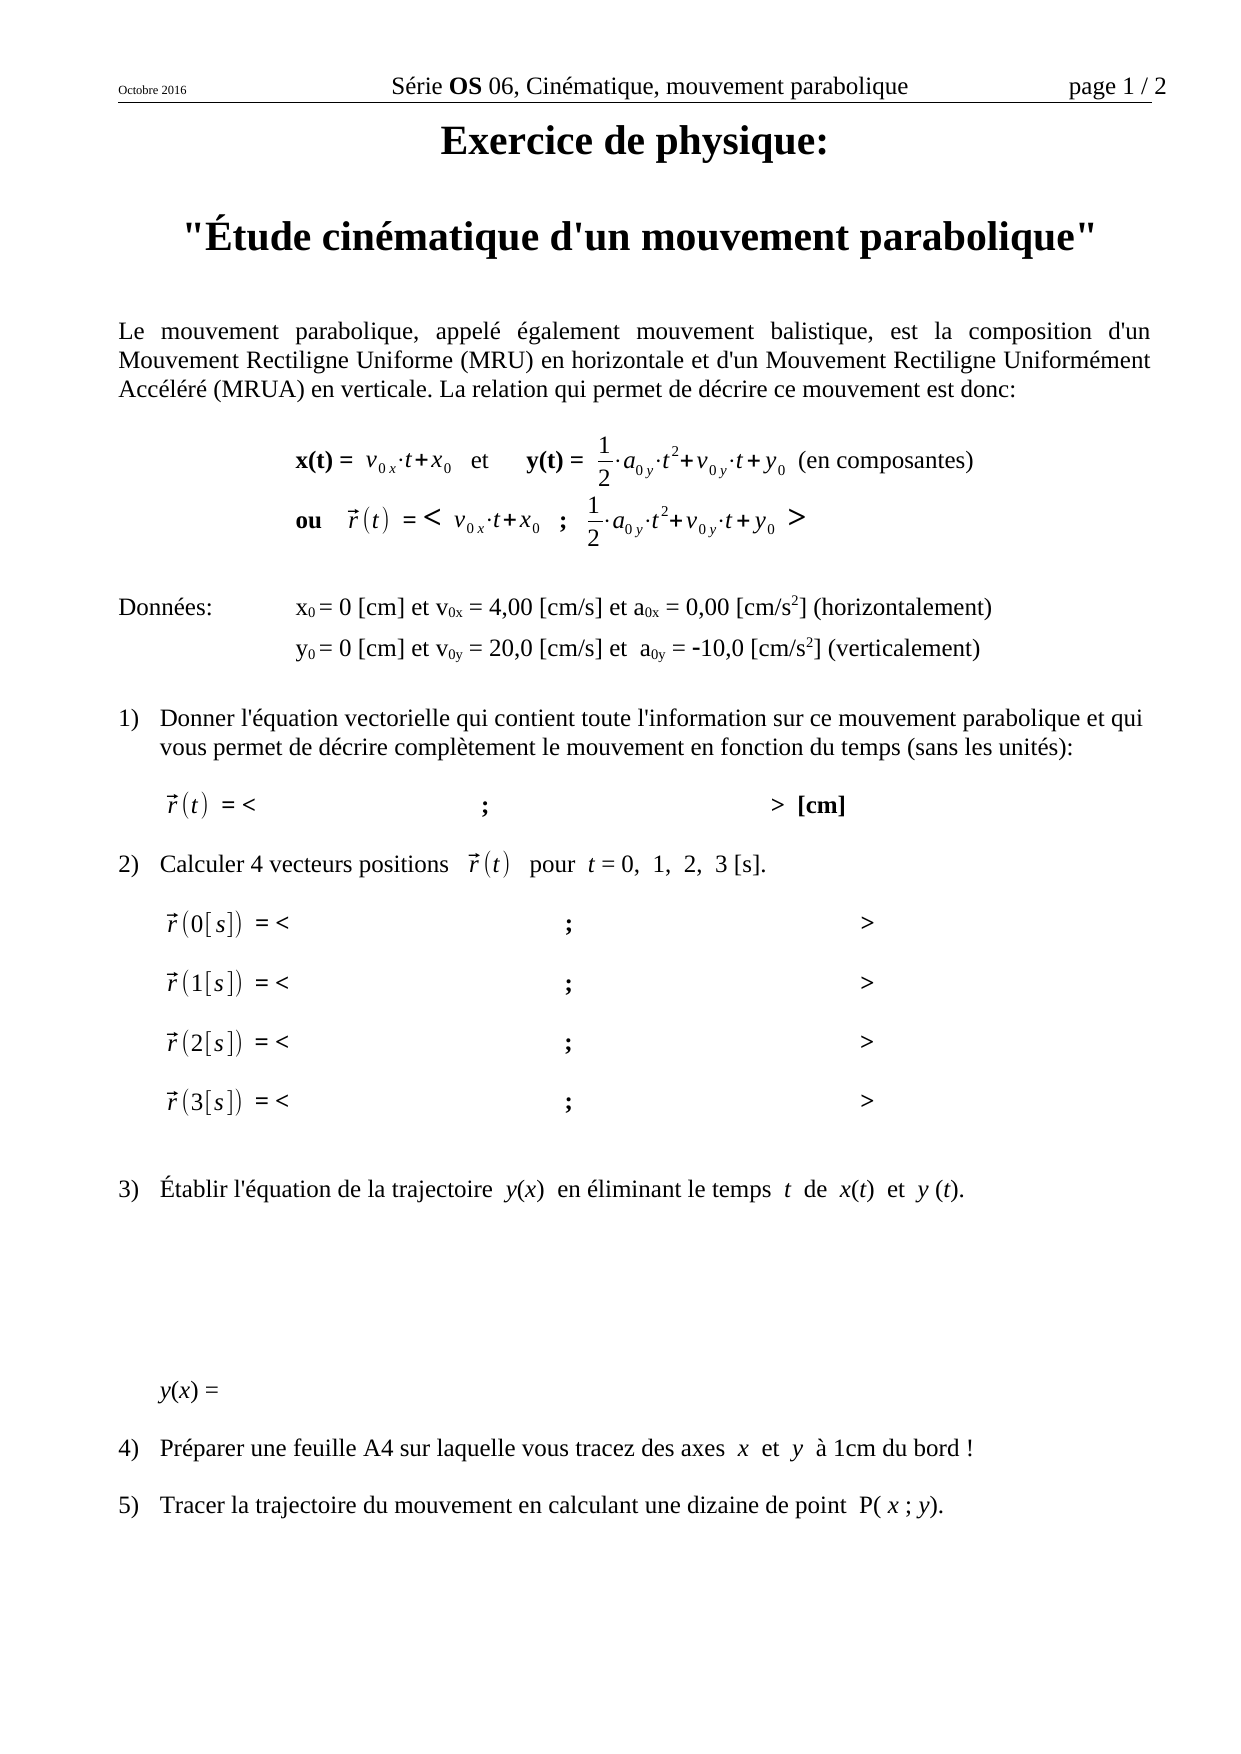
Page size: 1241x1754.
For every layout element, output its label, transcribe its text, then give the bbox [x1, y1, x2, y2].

text x(t) = et y(t) = (en composantes) [118, 431, 1152, 491]
text 2) Calculer 4 vecteurs positions pour t = 0, 1, 2, 3 [s]. [118, 849, 1152, 879]
text = < ; > [118, 1027, 1152, 1057]
text = < ; > [118, 1086, 1152, 1117]
text Le mouvement parabolique, appelé également mouvement balistique, est la composition d'un Mouvement Rectiligne Uniforme (MRU) en horizontale et d'un Mouvement Rectiligne Uniformément Accéléré (MRUA) en verticale. La relation qui permet de décrire ce mouvement est donc: [118, 316, 1152, 403]
text 3) Établir l'équation de la trajectoire y(x) en éliminant le temps t de x(t) et y (t). [118, 1174, 1152, 1203]
text = < ; > [118, 968, 1152, 998]
text = < ; > [118, 908, 1152, 939]
text "Étude cinématique d'un mouvement parabolique" [118, 211, 1152, 259]
text ou = < ; > [118, 491, 1152, 551]
text 1) Donner l'équation vectorielle qui contient toute l'information sur ce mouvement parabolique et qui vous permet de décrire complètement le mouvement en fonction du temps (sans les unités): [118, 703, 1152, 761]
text Données: x0 = 0 [cm] et v0x = 4,00 [cm/s] et a0x = 0,00 [cm/s2] (horizontalement) [118, 592, 1152, 621]
text 4) Préparer une feuille A4 sur laquelle vous tracez des axes x et y à 1cm du bord ! [118, 1433, 1152, 1462]
text y0 = 0 [cm] et v0y = 20,0 [cm/s] et a0y = -10,0 [cm/s2] (verticalement) [118, 633, 1152, 662]
text 5) Tracer la trajectoire du mouvement en calculant une dizaine de point P( x ; y). [118, 1491, 1152, 1519]
text = < ; > [cm] [118, 790, 1152, 820]
text y(x) = [118, 1376, 1152, 1404]
text Exercice de physique: [118, 115, 1152, 163]
